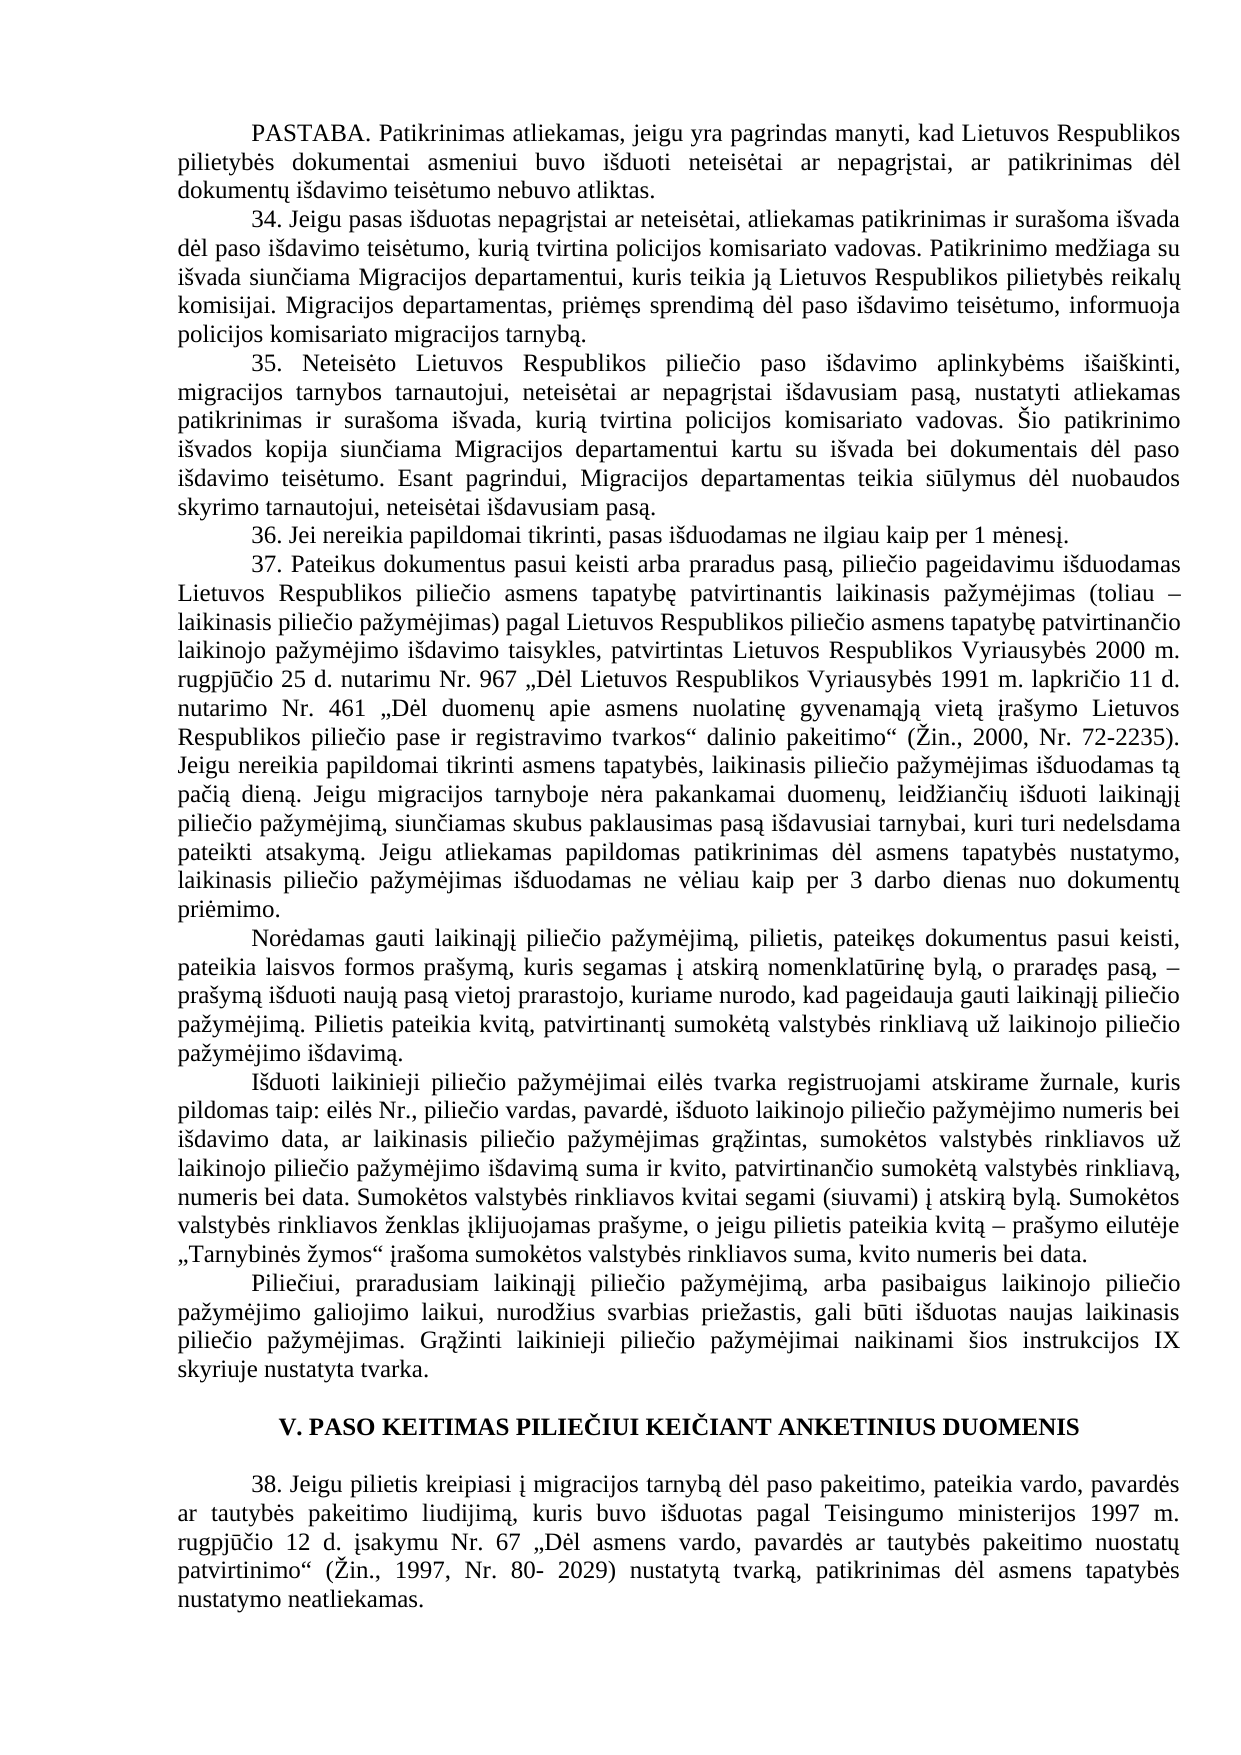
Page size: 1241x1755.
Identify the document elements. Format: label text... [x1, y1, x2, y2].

text PASTABA. Patikrinimas atliekamas, jeigu yra pagrindas manyti, kad Lietuvos Respublikos pilietybės dokumentai asmeniui buvo išduoti neteisėtai ar nepagrįstai, ar patikrinimas dėl dokumentų išdavimo teisėtumo nebuvo atliktas. [177, 118, 1181, 204]
text Piliečiui, praradusiam laikinąjį piliečio pažymėjimą, arba pasibaigus laikinojo piliečio pažymėjimo galiojimo laikui, nurodžius svarbias priežastis, gali būti išduotas naujas laikinasis piliečio pažymėjimas. Grąžinti laikinieji piliečio pažymėjimai naikinami šios instrukcijos IX skyriuje nustatyta tvarka. [177, 1268, 1181, 1383]
text Išduoti laikinieji piliečio pažymėjimai eilės tvarka registruojami atskirame žurnale, kuris pildomas taip: eilės Nr., piliečio vardas, pavardė, išduoto laikinojo piliečio pažymėjimo numeris bei išdavimo data, ar laikinasis piliečio pažymėjimas grąžintas, sumokėtos valstybės rinkliavos už laikinojo piliečio pažymėjimo išdavimą suma ir kvito, patvirtinančio sumokėtą valstybės rinkliavą, numeris bei data. Sumokėtos valstybės rinkliavos kvitai segami (siuvami) į atskirą bylą. Sumokėtos valstybės rinkliavos ženklas įklijuojamas prašyme, o jeigu pilietis pateikia kvitą – prašymo eilutėje „Tarnybinės žymos“ įrašoma sumokėtos valstybės rinkliavos suma, kvito numeris bei data. [177, 1067, 1181, 1268]
text 34. Jeigu pasas išduotas nepagrįstai ar neteisėtai, atliekamas patikrinimas ir surašoma išvada dėl paso išdavimo teisėtumo, kurią tvirtina policijos komisariato vadovas. Patikrinimo medžiaga su išvada siunčiama Migracijos departamentui, kuris teikia ją Lietuvos Respublikos pilietybės reikalų komisijai. Migracijos departamentas, priėmęs sprendimą dėl paso išdavimo teisėtumo, informuoja policijos komisariato migracijos tarnybą. [177, 204, 1181, 348]
text V. PASO KEITIMAS PILIEČIUI KEIČIANT ANKETINIUS DUOMENIS [177, 1412, 1181, 1441]
text 38. Jeigu pilietis kreipiasi į migracijos tarnybą dėl paso pakeitimo, pateikia vardo, pavardės ar tautybės pakeitimo liudijimą, kuris buvo išduotas pagal Teisingumo ministerijos 1997 m. rugpjūčio 12 d. įsakymu Nr. 67 „Dėl asmens vardo, pavardės ar tautybės pakeitimo nuostatų patvirtinimo“ (Žin., 1997, Nr. 80- 2029) nustatytą tvarką, patikrinimas dėl asmens tapatybės nustatymo neatliekamas. [177, 1469, 1181, 1613]
text 36. Jei nereikia papildomai tikrinti, pasas išduodamas ne ilgiau kaip per 1 mėnesį. [177, 521, 1181, 549]
text 37. Pateikus dokumentus pasui keisti arba praradus pasą, piliečio pageidavimu išduodamas Lietuvos Respublikos piliečio asmens tapatybę patvirtinantis laikinasis pažymėjimas (toliau – laikinasis piliečio pažymėjimas) pagal Lietuvos Respublikos piliečio asmens tapatybę patvirtinančio laikinojo pažymėjimo išdavimo taisykles, patvirtintas Lietuvos Respublikos Vyriausybės 2000 m. rugpjūčio 25 d. nutarimu Nr. 967 „Dėl Lietuvos Respublikos Vyriausybės 1991 m. lapkričio 11 d. nutarimo Nr. 461 „Dėl duomenų apie asmens nuolatinę gyvenamąją vietą įrašymo Lietuvos Respublikos piliečio pase ir registravimo tvarkos“ dalinio pakeitimo“ (Žin., 2000, Nr. 72-2235). Jeigu nereikia papildomai tikrinti asmens tapatybės, laikinasis piliečio pažymėjimas išduodamas tą pačią dieną. Jeigu migracijos tarnyboje nėra pakankamai duomenų, leidžiančių išduoti laikinąjį piliečio pažymėjimą, siunčiamas skubus paklausimas pasą išdavusiai tarnybai, kuri turi nedelsdama pateikti atsakymą. Jeigu atliekamas papildomas patikrinimas dėl asmens tapatybės nustatymo, laikinasis piliečio pažymėjimas išduodamas ne vėliau kaip per 3 darbo dienas nuo dokumentų priėmimo. [177, 549, 1181, 923]
text 35. Neteisėto Lietuvos Respublikos piliečio paso išdavimo aplinkybėms išaiškinti, migracijos tarnybos tarnautojui, neteisėtai ar nepagrįstai išdavusiam pasą, nustatyti atliekamas patikrinimas ir surašoma išvada, kurią tvirtina policijos komisariato vadovas. Šio patikrinimo išvados kopija siunčiama Migracijos departamentui kartu su išvada bei dokumentais dėl paso išdavimo teisėtumo. Esant pagrindui, Migracijos departamentas teikia siūlymus dėl nuobaudos skyrimo tarnautojui, neteisėtai išdavusiam pasą. [177, 348, 1181, 521]
text Norėdamas gauti laikinąjį piliečio pažymėjimą, pilietis, pateikęs dokumentus pasui keisti, pateikia laisvos formos prašymą, kuris segamas į atskirą nomenklatūrinę bylą, o praradęs pasą, – prašymą išduoti naują pasą vietoj prarastojo, kuriame nurodo, kad pageidauja gauti laikinąjį piliečio pažymėjimą. Pilietis pateikia kvitą, patvirtinantį sumokėtą valstybės rinkliavą už laikinojo piliečio pažymėjimo išdavimą. [177, 923, 1181, 1067]
